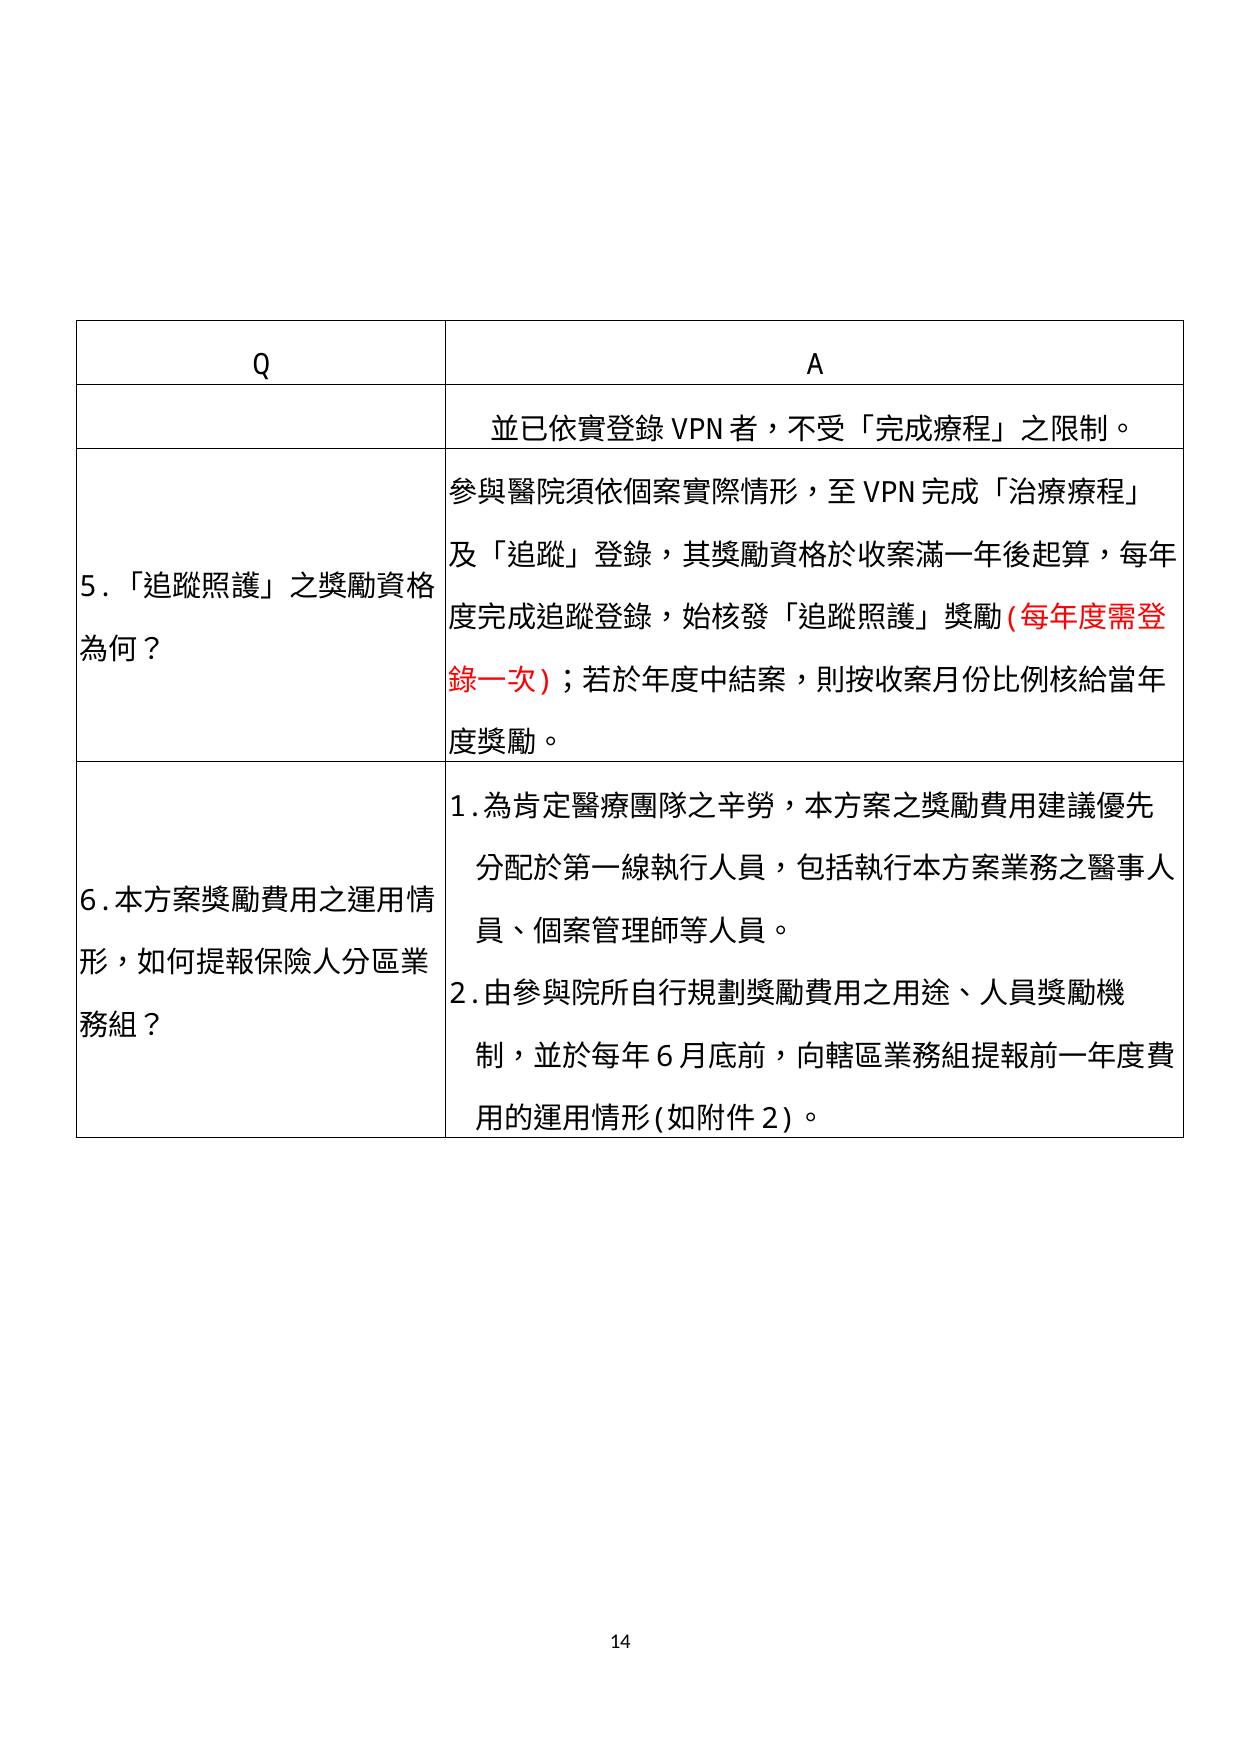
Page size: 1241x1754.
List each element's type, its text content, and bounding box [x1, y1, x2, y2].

table_cell 1.為肯定醫療團隊之辛勞，本方案之獎勵費用建議優先分配於第一線執行人員，包括執行本方案業務之醫事人員、個案管理師等人員。 2.由參與院所自行規劃獎勵費用之用途、人員獎勵機制，並於每年6月底前，向轄區業務組提報前一年度費用的運用情形(如附件2)。 [446, 762, 1183, 1137]
table_cell 6.本方案獎勵費用之運用情形，如何提報保險人分區業務組？ [77, 762, 445, 1137]
table_cell 5.「追蹤照護」之獎勵資格為何？ [77, 449, 445, 761]
table_header A [446, 321, 1183, 384]
table_cell 參與醫院須依個案實際情形，至VPN完成「治療療程」及「追蹤」登錄，其獎勵資格於收案滿一年後起算，每年度完成追蹤登錄，始核發「追蹤照護」獎勵(每年度需登錄一次)；若於年度中結案，則按收案月份比例核給當年度獎勵。 [446, 449, 1183, 761]
table_cell 並已依實登錄VPN者，不受「完成療程」之限制。 [446, 385, 1183, 447]
table_header Q [77, 321, 445, 384]
table_cell [77, 385, 445, 447]
